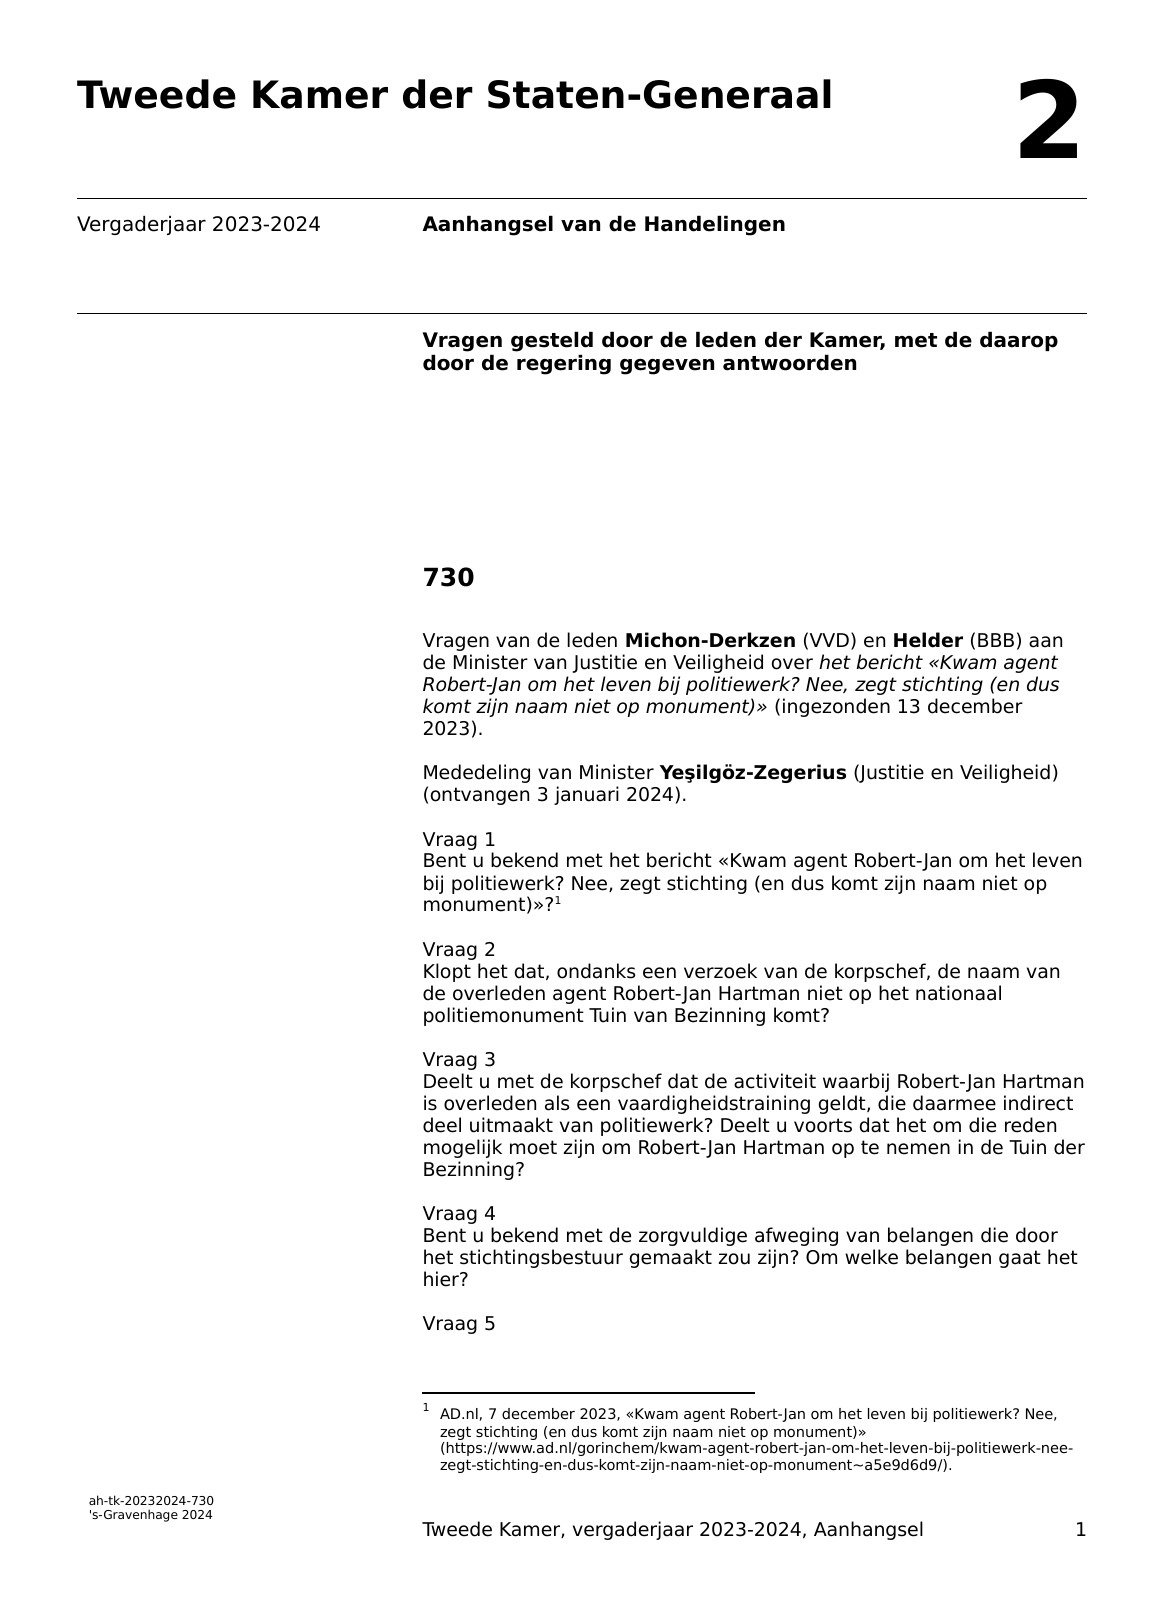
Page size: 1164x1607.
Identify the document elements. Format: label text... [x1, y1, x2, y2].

text 's-Gravenhage 2024 [88, 1508, 323, 1522]
text Vraag 4 [422, 1203, 1087, 1225]
table_cell Vragen gesteld door de leden der Kamer, met de daarop door de regering gegeven antwoorden [422, 314, 1087, 375]
text Vraag 3 [422, 1049, 1087, 1071]
text AD.nl, 7 december 2023, «Kwam agent Robert-Jan om het leven bij politiewerk? Nee, zegt stichting (en dus komt zijn naam niet op monument)» (https://www.ad.nl/gorinchem/kwam-agent-robert-jan-om-het-leven-bij-politiewerk-nee-zegt-stichting-en-dus-komt-zijn-naam-niet-op-monument~a5e9d6d9/). [422, 1402, 1087, 1474]
text Vraag 5 [422, 1313, 1087, 1335]
text ah-tk-20232024-730 [88, 1494, 323, 1508]
text Klopt het dat, ondanks een verzoek van de korpschef, de naam van de overleden agent Robert-Jan Hartman niet op het nationaal politiemonument Tuin van Bezinning komt? [422, 961, 1087, 1026]
table_cell Vergaderjaar 2023-2024 [77, 199, 422, 313]
table_header 2 [886, 59, 1087, 198]
text Mededeling van Minister Yeşilgöz-Zegerius (Justitie en Veiligheid) (ontvangen 3 januari 2024). [422, 762, 1087, 806]
text Bent u bekend met het bericht «Kwam agent Robert-Jan om het leven bij politiewerk? Nee, zegt stichting (en dus komt zijn naam niet op monument)»? [422, 850, 1087, 916]
text Vragen van de leden Michon-Derkzen (VVD) en Helder (BBB) aan de Minister van Justitie en Veiligheid over het bericht «Kwam agent Robert-Jan om het leven bij politiewerk? Nee, zegt stichting (en dus komt zijn naam niet op monument)» (ingezonden 13 december 2023). [422, 630, 1087, 740]
table_cell [77, 314, 422, 375]
text Deelt u met de korpschef dat de activiteit waarbij Robert-Jan Hartman is overleden als een vaardigheidstraining geldt, die daarmee indirect deel uitmaakt van politiewerk? Deelt u voorts dat het om die reden mogelijk moet zijn om Robert-Jan Hartman op te nemen in de Tuin der Bezinning? [422, 1071, 1087, 1181]
text Vraag 2 [422, 938, 1087, 961]
text 730 [422, 563, 1087, 592]
table_header Tweede Kamer der Staten-Generaal [77, 59, 886, 198]
text Vraag 1 [422, 828, 1087, 850]
text Bent u bekend met de zorgvuldige afweging van belangen die door het stichtingsbestuur gemaakt zou zijn? Om welke belangen gaat het hier? [422, 1225, 1087, 1291]
table_cell Aanhangsel van de Handelingen [422, 199, 1087, 313]
